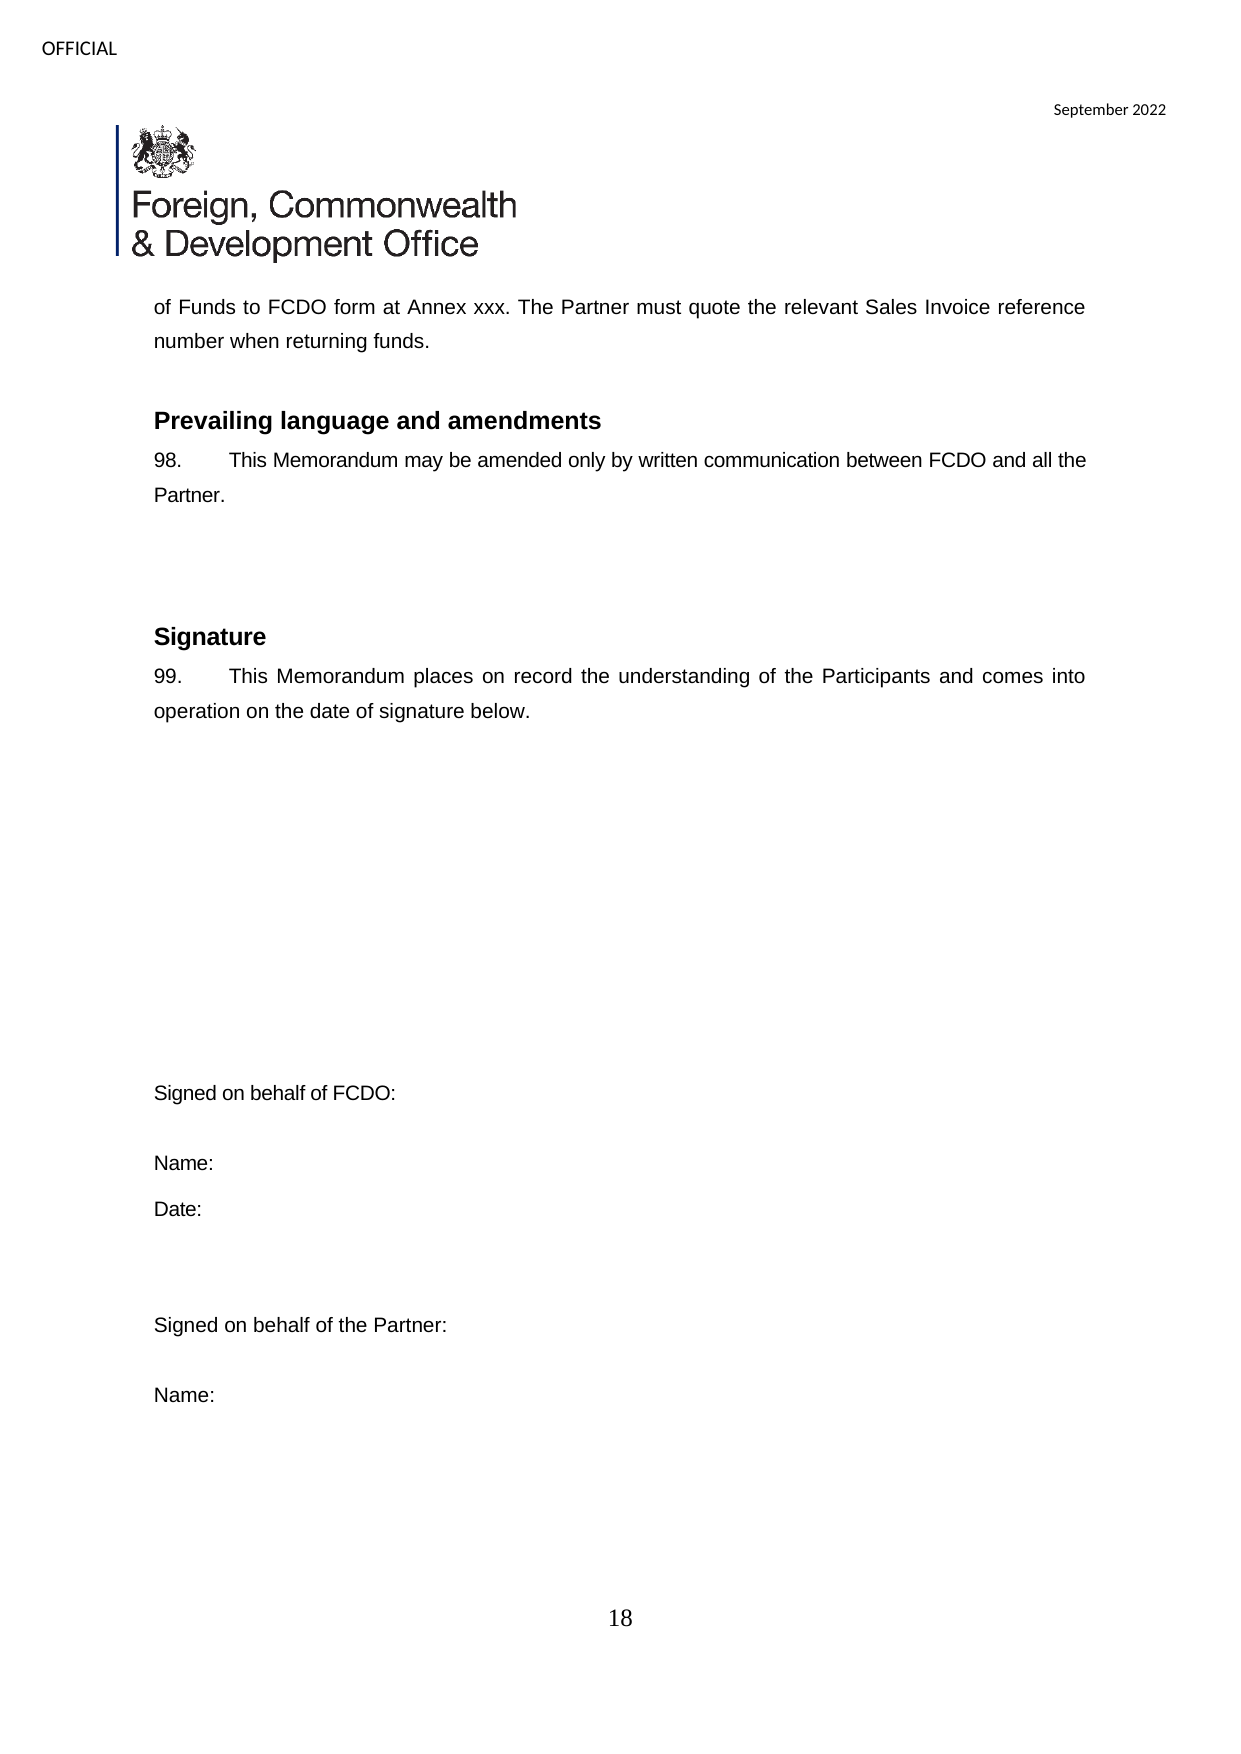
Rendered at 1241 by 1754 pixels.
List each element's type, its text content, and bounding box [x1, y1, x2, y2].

text of Funds to FCDO form at Annex xxx. The Partner must quote the relevant Sales Invoice reference number when returning funds. [153, 295, 1087, 353]
text Signed on behalf of the Partner: [153, 1314, 1087, 1337]
text Signature [153, 623, 1087, 651]
text Date: [153, 1198, 1087, 1221]
picture [115, 125, 518, 263]
text Name: [153, 1152, 1087, 1175]
text Prevailing language and amendments [153, 407, 1087, 435]
text 98. This Memorandum may be amended only by written communication between FCDO and all the Partner. [153, 449, 1087, 507]
text Name: [153, 1384, 1087, 1407]
text Signed on behalf of FCDO: [153, 1082, 1087, 1105]
text 99. This Memorandum places on record the understanding of the Participants and comes into operation on the date of signature below. [153, 664, 1087, 722]
